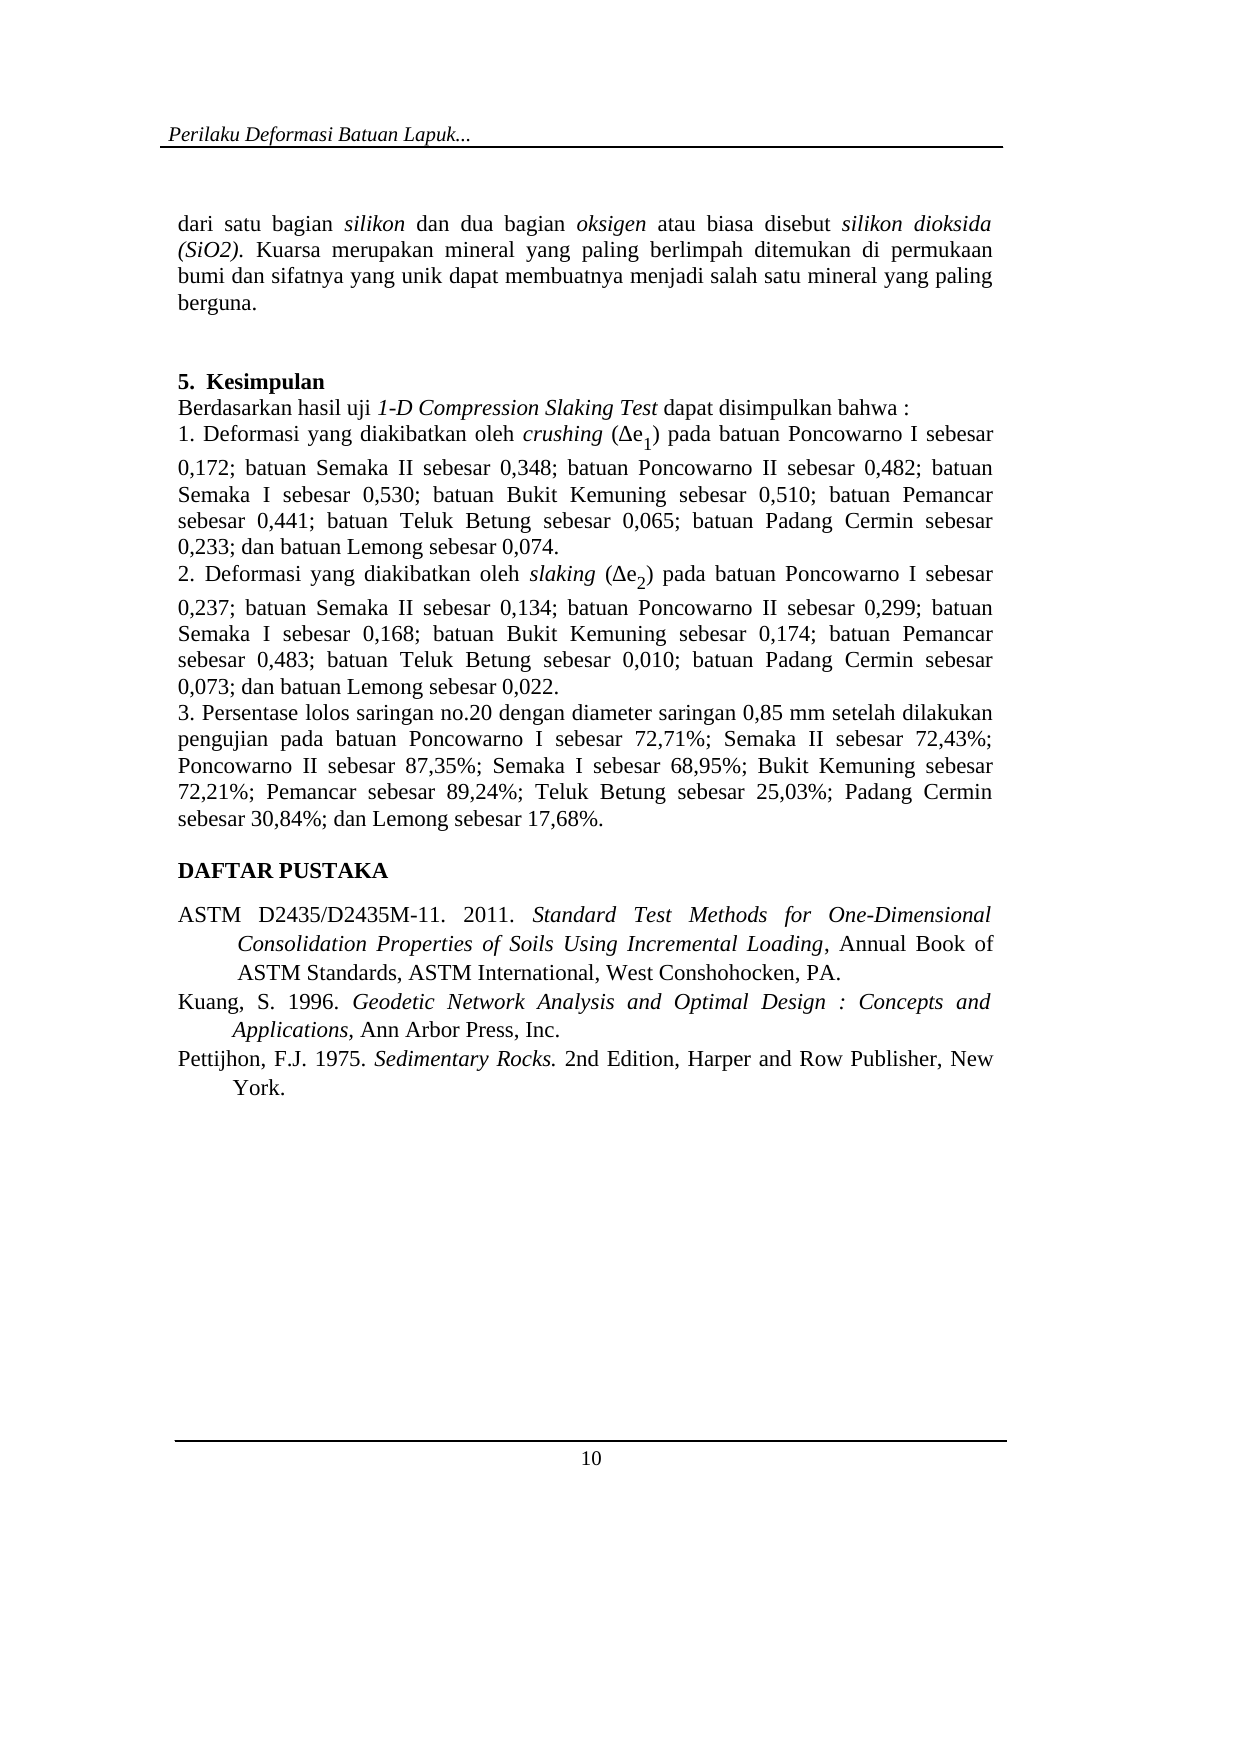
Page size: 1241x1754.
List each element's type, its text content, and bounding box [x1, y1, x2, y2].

list 2. Deformasi yang diakibatkan oleh slaking (∆e2) pada batuan Poncowarno I sebesar 0,237; batuan Semaka II sebesar 0,134; batuan Poncowarno II sebesar 0,299; batuan Semaka I sebesar 0,168; batuan Bukit Kemuning sebesar 0,174; batuan Pemancar sebesar 0,483; batuan Teluk Betung sebesar 0,010; batuan Padang Cermin sebesar 0,073; dan batuan Lemong sebesar 0,022. [178, 560, 994, 699]
text Pettijhon, F.J. 1975. Sedimentary Rocks. 2nd Edition, Harper and Row Publisher, New York. [178, 1043, 994, 1100]
text ASTM D2435/D2435M-11. 2011. Standard Test Methods for One-Dimensional Consolidation Properties of Soils Using Incremental Loading, Annual Book of ASTM Standards, ASTM International, West Conshohocken, PA. [178, 884, 994, 985]
text Kuang, S. 1996. Geodetic Network Analysis and Optimal Design : Concepts and Applications, Ann Arbor Press, Inc. [178, 985, 994, 1043]
text DAFTAR PUSTAKA [178, 857, 994, 884]
list 5. Kesimpulan [140, 368, 994, 394]
list 3. Persentase lolos saringan no.20 dengan diameter saringan 0,85 mm setelah dilakukan pengujian pada batuan Poncowarno I sebesar 72,71%; Semaka II sebesar 72,43%; Poncowarno II sebesar 87,35%; Semaka I sebesar 68,95%; Bukit Kemuning sebesar 72,21%; Pemancar sebesar 89,24%; Teluk Betung sebesar 25,03%; Padang Cermin sebesar 30,84%; dan Lemong sebesar 17,68%. [178, 699, 994, 831]
list Berdasarkan hasil uji 1-D Compression Slaking Test dapat disimpulkan bahwa : [178, 394, 994, 420]
text dari satu bagian silikon dan dua bagian oksigen atau biasa disebut silikon dioksida (SiO2). Kuarsa merupakan mineral yang paling berlimpah ditemukan di permukaan bumi dan sifatnya yang unik dapat membuatnya menjadi salah satu mineral yang paling berguna. [178, 209, 994, 315]
list 1. Deformasi yang diakibatkan oleh crushing (∆e1) pada batuan Poncowarno I sebesar 0,172; batuan Semaka II sebesar 0,348; batuan Poncowarno II sebesar 0,482; batuan Semaka I sebesar 0,530; batuan Bukit Kemuning sebesar 0,510; batuan Pemancar sebesar 0,441; batuan Teluk Betung sebesar 0,065; batuan Padang Cermin sebesar 0,233; dan batuan Lemong sebesar 0,074. [178, 420, 994, 560]
